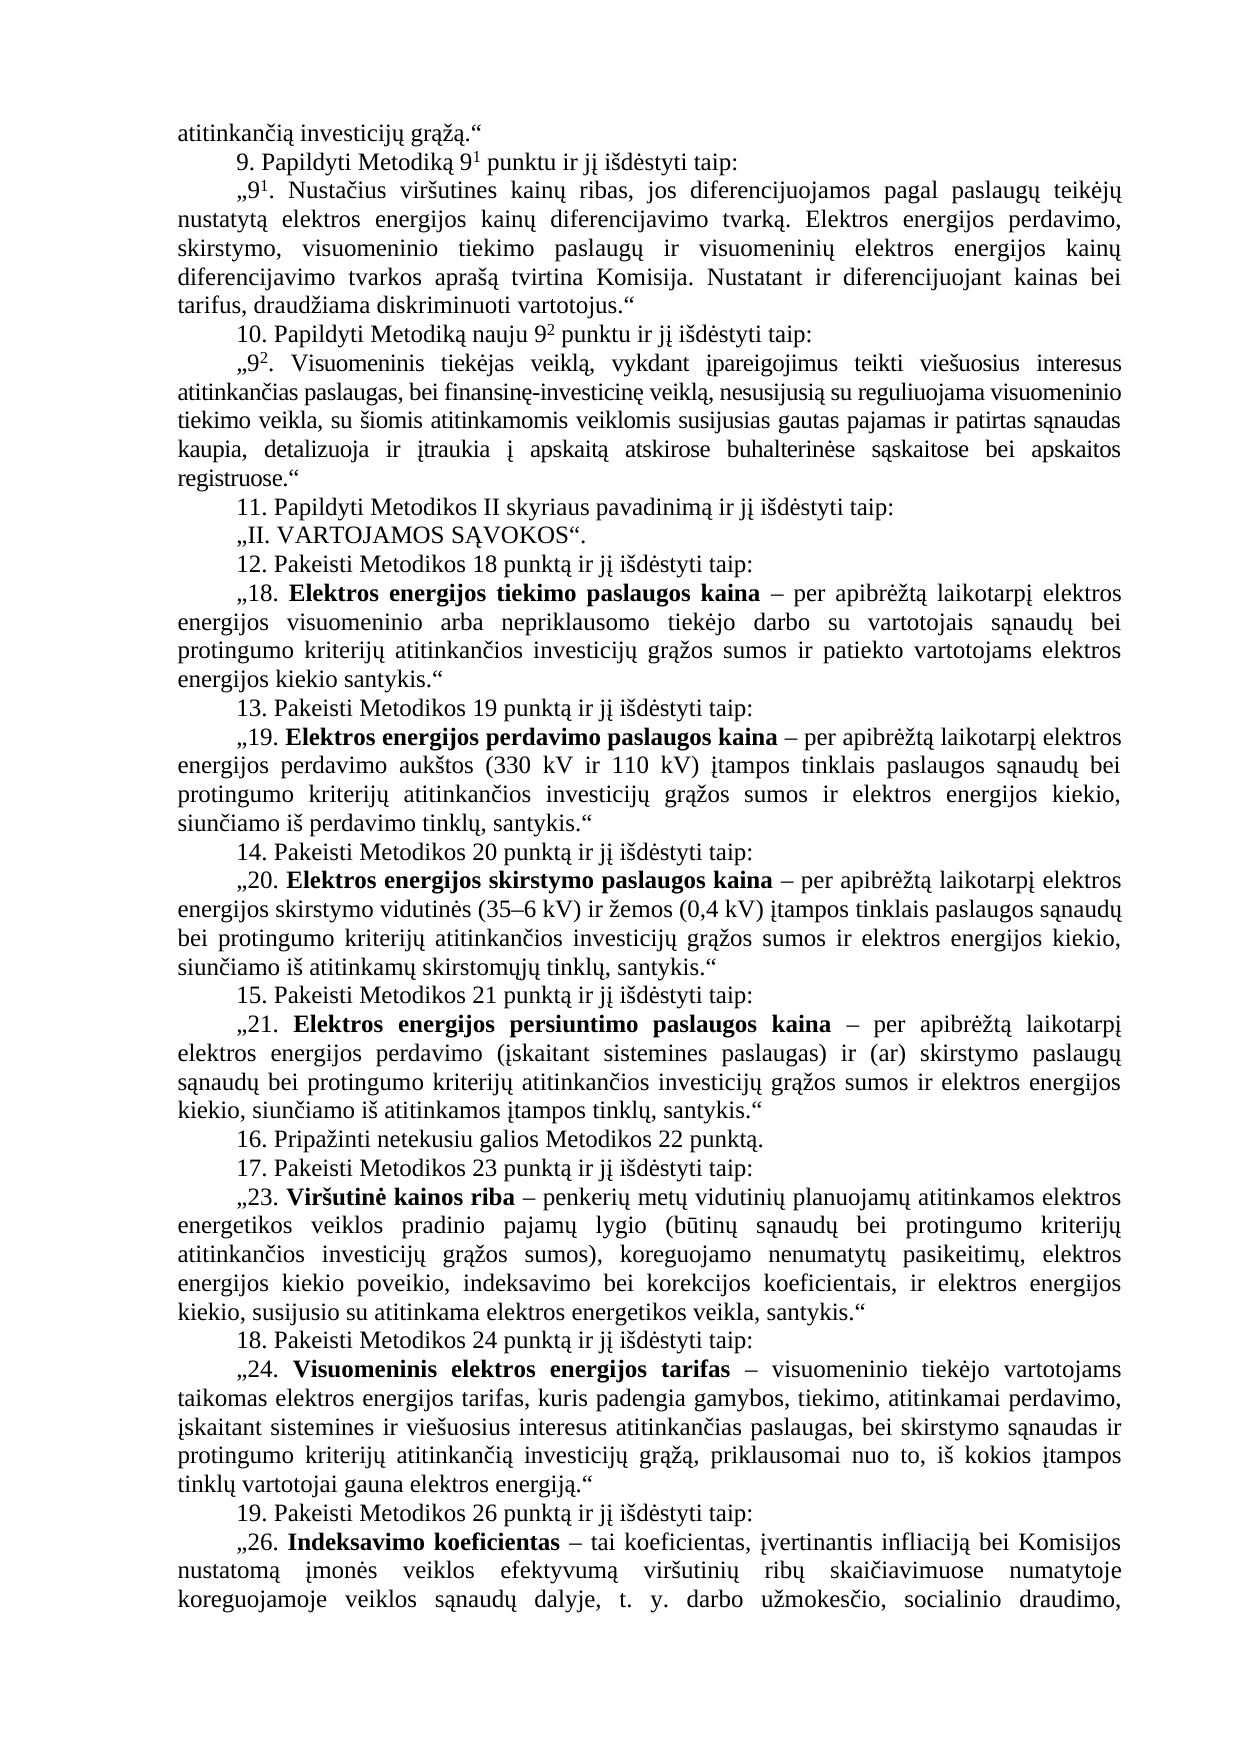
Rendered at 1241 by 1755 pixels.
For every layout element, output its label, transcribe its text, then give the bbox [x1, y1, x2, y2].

text „18. Elektros energijos tiekimo paslaugos kaina – per apibrėžtą laikotarpį elektros energijos visuomeninio arba nepriklausomo tiekėjo darbo su vartotojais sąnaudų bei protingumo kriterijų atitinkančios investicijų grąžos sumos ir patiekto vartotojams elektros energijos kiekio santykis.“ [177, 578, 1122, 693]
text „26. Indeksavimo koeficientas – tai koeficientas, įvertinantis infliaciją bei Komisijos nustatomą įmonės veiklos efektyvumą viršutinių ribų skaičiavimuose numatytoje koreguojamoje veiklos sąnaudų dalyje, t. y. darbo užmokesčio, socialinio draudimo, [177, 1527, 1122, 1613]
text 13. Pakeisti Metodikos 19 punktą ir jį išdėstyti taip: [177, 693, 1122, 722]
text 16. Pripažinti netekusiu galios Metodikos 22 punktą. [177, 1124, 1122, 1153]
text „92. Visuomeninis tiekėjas veiklą, vykdant įpareigojimus teikti viešuosius interesus atitinkančias paslaugas, bei finansinę-investicinę veiklą, nesusijusią su reguliuojama visuomeninio tiekimo veikla, su šiomis atitinkamomis veiklomis susijusias gautas pajamas ir patirtas sąnaudas kaupia, detalizuoja ir įtraukia į apskaitą atskirose buhalterinėse sąskaitose bei apskaitos registruose.“ [177, 348, 1122, 492]
text „24. Visuomeninis elektros energijos tarifas – visuomeninio tiekėjo vartotojams taikomas elektros energijos tarifas, kuris padengia gamybos, tiekimo, atitinkamai perdavimo, įskaitant sistemines ir viešuosius interesus atitinkančias paslaugas, bei skirstymo sąnaudas ir protingumo kriterijų atitinkančią investicijų grąžą, priklausomai nuo to, iš kokios įtampos tinklų vartotojai gauna elektros energiją.“ [177, 1354, 1122, 1498]
text „91. Nustačius viršutines kainų ribas, jos diferencijuojamos pagal paslaugų teikėjų nustatytą elektros energijos kainų diferencijavimo tvarką. Elektros energijos perdavimo, skirstymo, visuomeninio tiekimo paslaugų ir visuomeninių elektros energijos kainų diferencijavimo tvarkos aprašą tvirtina Komisija. Nustatant ir diferencijuojant kainas bei tarifus, draudžiama diskriminuoti vartotojus.“ [177, 176, 1122, 319]
text „19. Elektros energijos perdavimo paslaugos kaina – per apibrėžtą laikotarpį elektros energijos perdavimo aukštos (330 kV ir 110 kV) įtampos tinklais paslaugos sąnaudų bei protingumo kriterijų atitinkančios investicijų grąžos sumos ir elektros energijos kiekio, siunčiamo iš perdavimo tinklų, santykis.“ [177, 722, 1122, 837]
text 12. Pakeisti Metodikos 18 punktą ir jį išdėstyti taip: [177, 549, 1122, 578]
text „II. VARTOJAMOS SĄVOKOS“. [177, 521, 1122, 549]
text „21. Elektros energijos persiuntimo paslaugos kaina – per apibrėžtą laikotarpį elektros energijos perdavimo (įskaitant sistemines paslaugas) ir (ar) skirstymo paslaugų sąnaudų bei protingumo kriterijų atitinkančios investicijų grąžos sumos ir elektros energijos kiekio, siunčiamo iš atitinkamos įtampos tinklų, santykis.“ [177, 1009, 1122, 1124]
text 15. Pakeisti Metodikos 21 punktą ir jį išdėstyti taip: [177, 981, 1122, 1009]
text 18. Pakeisti Metodikos 24 punktą ir jį išdėstyti taip: [177, 1326, 1122, 1354]
text „20. Elektros energijos skirstymo paslaugos kaina – per apibrėžtą laikotarpį elektros energijos skirstymo vidutinės (35–6 kV) ir žemos (0,4 kV) įtampos tinklais paslaugos sąnaudų bei protingumo kriterijų atitinkančios investicijų grąžos sumos ir elektros energijos kiekio, siunčiamo iš atitinkamų skirstomųjų tinklų, santykis.“ [177, 866, 1122, 981]
text 17. Pakeisti Metodikos 23 punktą ir jį išdėstyti taip: [177, 1153, 1122, 1182]
text 10. Papildyti Metodiką nauju 92 punktu ir jį išdėstyti taip: [177, 319, 1122, 348]
text 9. Papildyti Metodiką 91 punktu ir jį išdėstyti taip: [177, 147, 1122, 176]
text 14. Pakeisti Metodikos 20 punktą ir jį išdėstyti taip: [177, 837, 1122, 866]
text „23. Viršutinė kainos riba – penkerių metų vidutinių planuojamų atitinkamos elektros energetikos veiklos pradinio pajamų lygio (būtinų sąnaudų bei protingumo kriterijų atitinkančios investicijų grąžos sumos), koreguojamo nenumatytų pasikeitimų, elektros energijos kiekio poveikio, indeksavimo bei korekcijos koeficientais, ir elektros energijos kiekio, susijusio su atitinkama elektros energetikos veikla, santykis.“ [177, 1182, 1122, 1326]
text 11. Papildyti Metodikos II skyriaus pavadinimą ir jį išdėstyti taip: [177, 492, 1122, 521]
text 19. Pakeisti Metodikos 26 punktą ir jį išdėstyti taip: [177, 1498, 1122, 1527]
text atitinkančią investicijų grąžą.“ [177, 118, 1122, 147]
